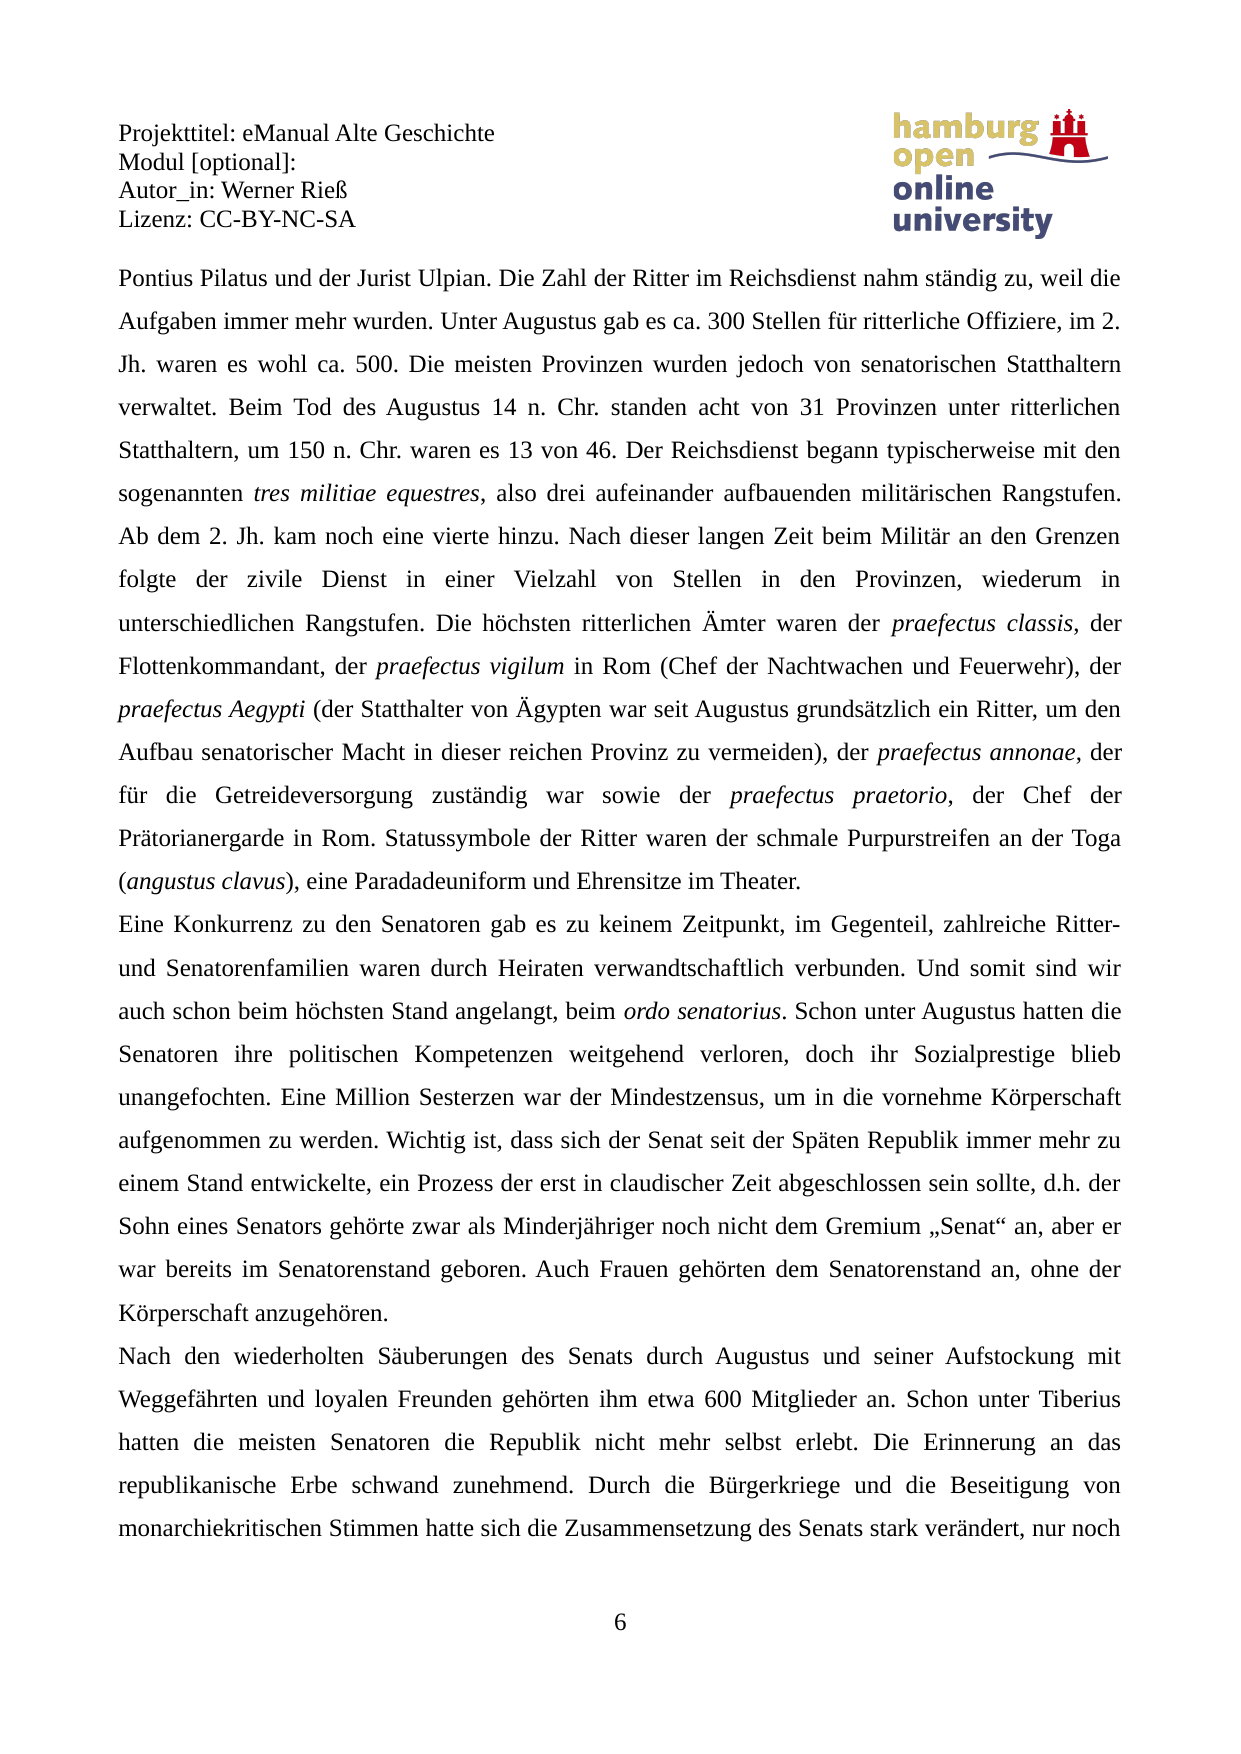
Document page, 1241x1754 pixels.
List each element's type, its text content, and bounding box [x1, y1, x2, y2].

text Pontius Pilatus und der Jurist Ulpian. Die Zahl der Ritter im Reichsdienst nahm ständig zu, weil die Aufgaben immer mehr wurden. Unter Augustus gab es ca. 300 Stellen für ritterliche Offiziere, im 2. Jh. waren es wohl ca. 500. Die meisten Provinzen wurden jedoch von senatorischen Statthaltern verwaltet. Beim Tod des Augustus 14 n. Chr. standen acht von 31 Provinzen unter ritterlichen Statthaltern, um 150 n. Chr. waren es 13 von 46. Der Reichsdienst begann typischerweise mit den sogenannten tres militiae equestres, also drei aufeinander aufbauenden militärischen Rangstufen. Ab dem 2. Jh. kam noch eine vierte hinzu. Nach dieser langen Zeit beim Militär an den Grenzen folgte der zivile Dienst in einer Vielzahl von Stellen in den Provinzen, wiederum in unterschiedlichen Rangstufen. Die höchsten ritterlichen Ämter waren der praefectus classis, der Flottenkommandant, der praefectus vigilum in Rom (Chef der Nachtwachen und Feuerwehr), der praefectus Aegypti (der Statthalter von Ägypten war seit Augustus grundsätzlich ein Ritter, um den Aufbau senatorischer Macht in dieser reichen Provinz zu vermeiden), der praefectus annonae, der für die Getreideversorgung zuständig war sowie der praefectus praetorio, der Chef der Prätorianergarde in Rom. Statussymbole der Ritter waren der schmale Purpurstreifen an der Toga (angustus clavus), eine Paradadeuniform und Ehrensitze im Theater. [118, 263, 1122, 895]
text Nach den wiederholten Säuberungen des Senats durch Augustus und seiner Aufstockung mit Weggefährten und loyalen Freunden gehörten ihm etwa 600 Mitglieder an. Schon unter Tiberius hatten die meisten Senatoren die Republik nicht mehr selbst erlebt. Die Erinnerung an das republikanische Erbe schwand zunehmend. Durch die Bürgerkriege und die Beseitigung von monarchiekritischen Stimmen hatte sich die Zusammensetzung des Senats stark verändert, nur noch [118, 1341, 1122, 1542]
text Eine Konkurrenz zu den Senatoren gab es zu keinem Zeitpunkt, im Gegenteil, zahlreiche Ritter- und Senatorenfamilien waren durch Heiraten verwandtschaftlich verbunden. Und somit sind wir auch schon beim höchsten Stand angelangt, beim ordo senatorius. Schon unter Augustus hatten die Senatoren ihre politischen Kompetenzen weitgehend verloren, doch ihr Sozialprestige blieb unangefochten. Eine Million Sesterzen war der Mindestzensus, um in die vornehme Körperschaft aufgenommen zu werden. Wichtig ist, dass sich der Senat seit der Späten Republik immer mehr zu einem Stand entwickelte, ein Prozess der erst in claudischer Zeit abgeschlossen sein sollte, d.h. der Sohn eines Senators gehörte zwar als Minderjähriger noch nicht dem Gremium „Senat“ an, aber er war bereits im Senatorenstand geboren. Auch Frauen gehörten dem Senatorenstand an, ohne der Körperschaft anzugehören. [118, 909, 1122, 1326]
picture [893, 109, 1108, 239]
